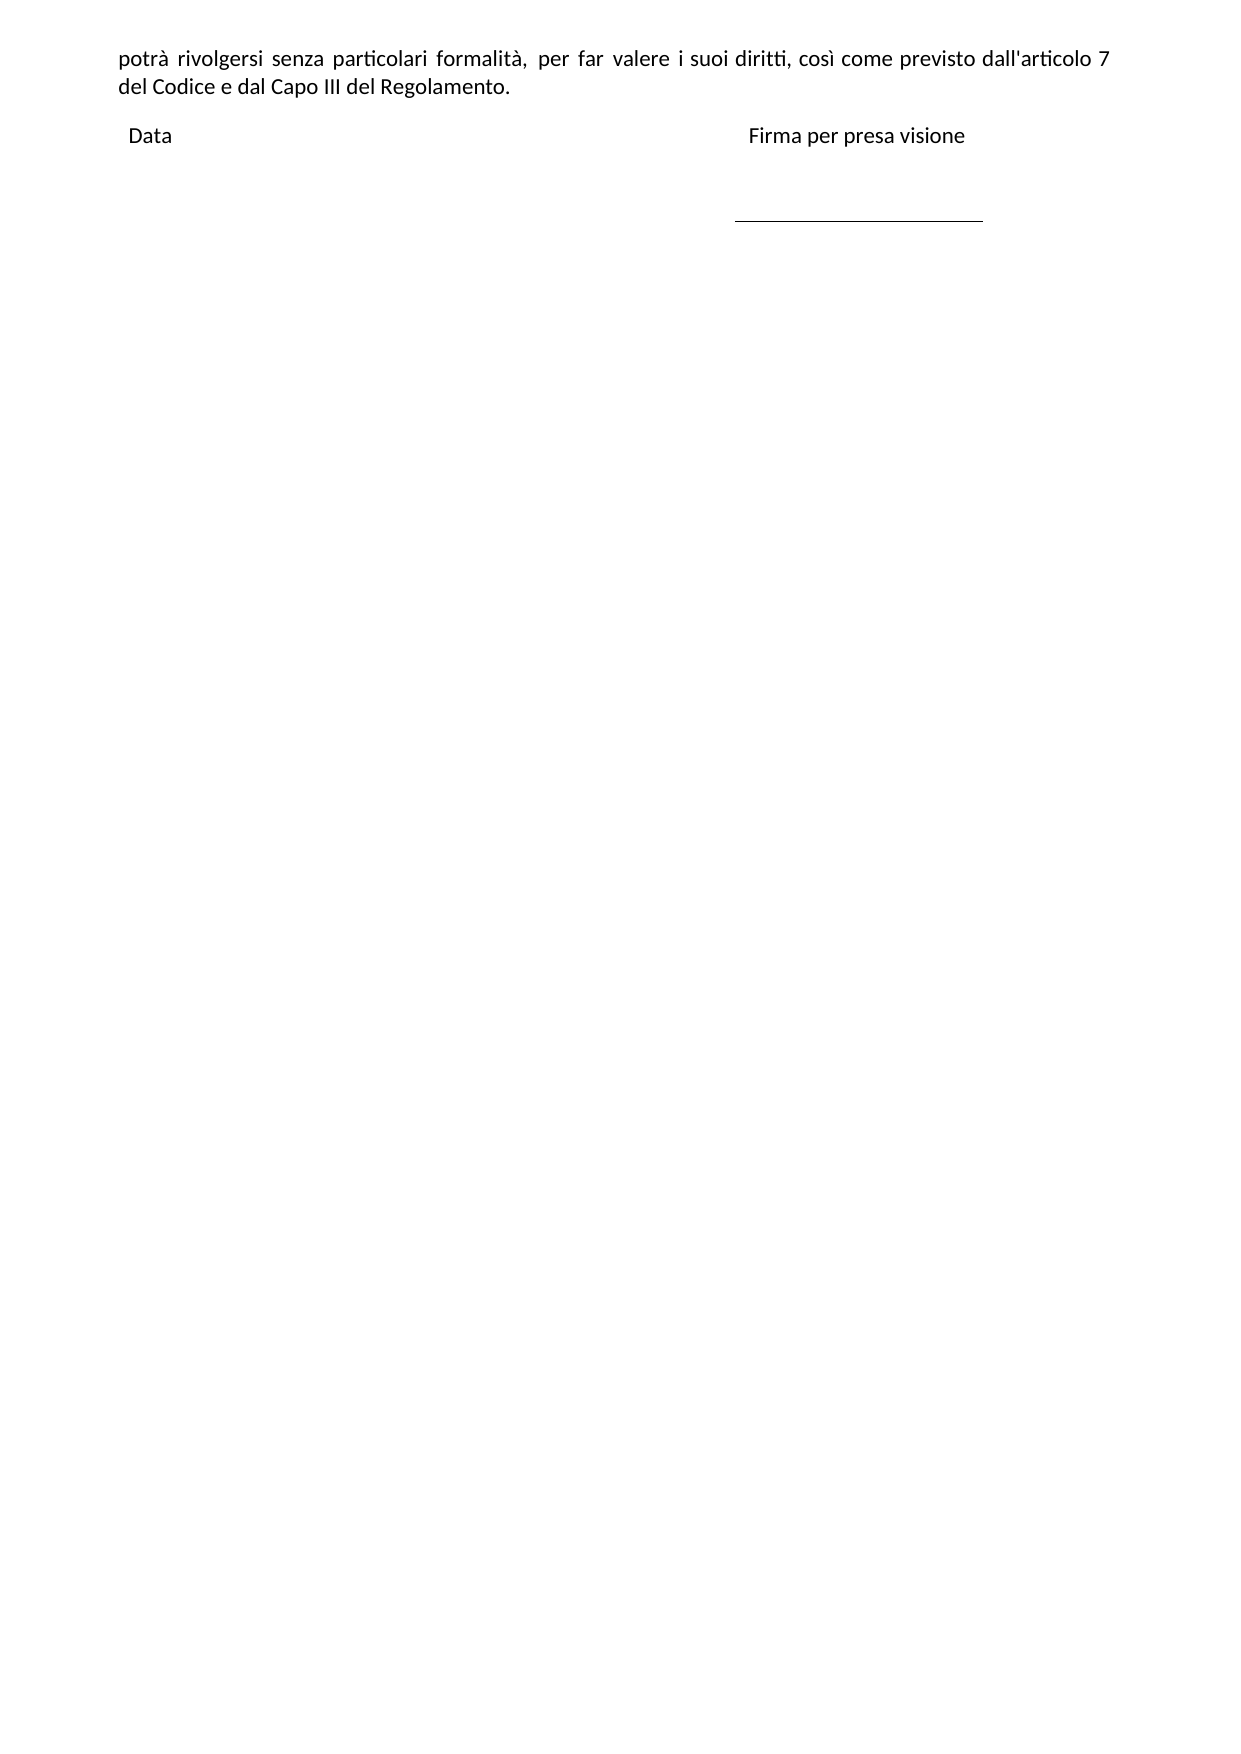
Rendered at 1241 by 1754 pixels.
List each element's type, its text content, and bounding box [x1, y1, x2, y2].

text potrà rivolgersi senza particolari formalità, per far valere i suoi diritti, così come previsto dall'articolo 7 del Codice e dal Capo III del Regolamento. [118, 44, 1110, 100]
text Data Firma per presa visione [118, 121, 1110, 149]
